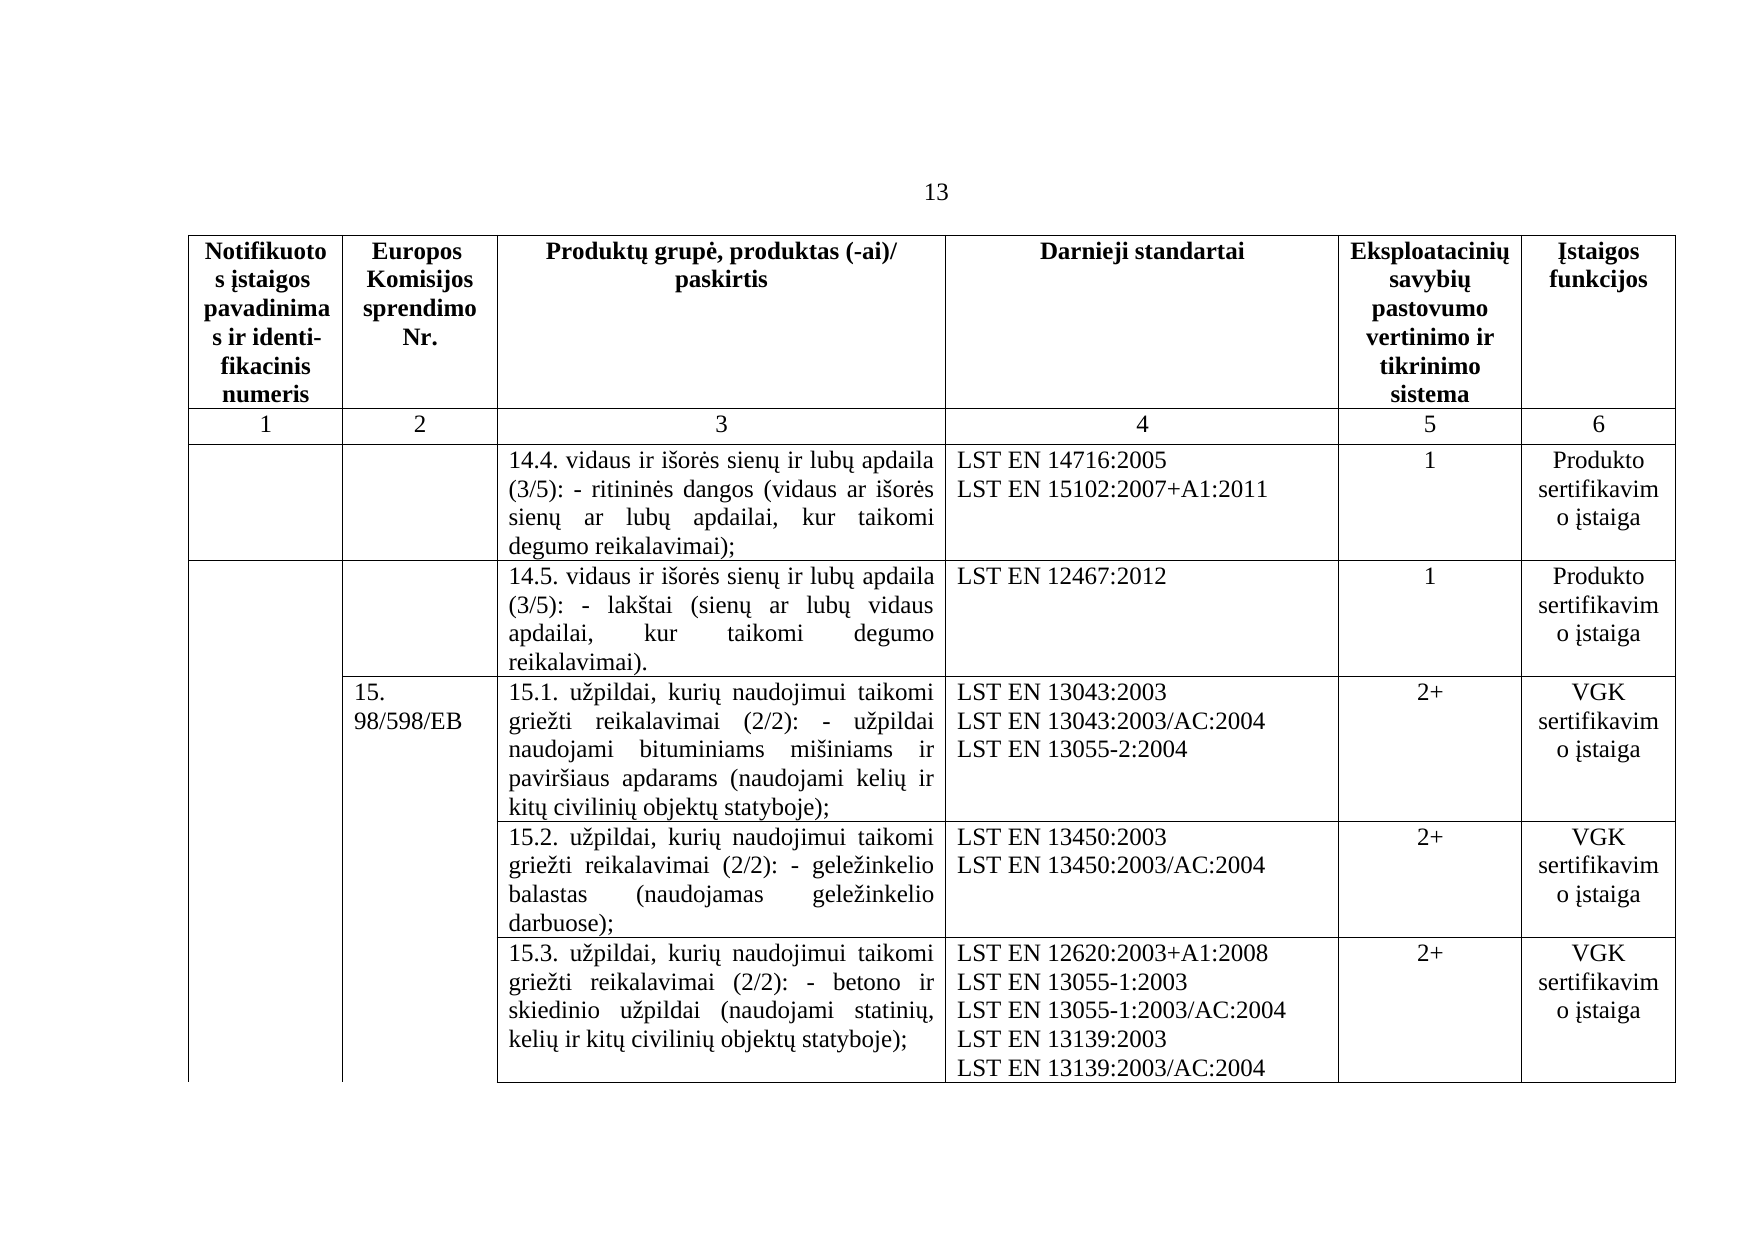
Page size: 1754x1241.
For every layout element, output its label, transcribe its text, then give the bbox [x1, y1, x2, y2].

table_cell 3 [498, 409, 945, 444]
table_cell 4 [946, 409, 1338, 444]
table_cell 1 [1339, 445, 1521, 560]
table_cell LST EN 12467:2012 [946, 561, 1338, 676]
table_cell 15.2. užpildai, kurių naudojimui taikomi griežti reikalavimai (2/2): - geležinkelio balastas (naudojamas geležinkelio darbuose); [498, 822, 945, 937]
table_cell [343, 445, 497, 560]
table_cell [343, 561, 497, 676]
table_cell 15.1. užpildai, kurių naudojimui taikomi griežti reikalavimai (2/2): - užpildai naudojami bituminiams mišiniams ir paviršiaus apdarams (naudojami kelių ir kitų civilinių objektų statyboje); [498, 677, 945, 821]
table_cell VGK sertifikavimo įstaiga [1522, 822, 1675, 937]
table_cell [189, 821, 342, 937]
table_cell 6 [1522, 409, 1675, 444]
table_cell 1 [1339, 561, 1521, 676]
table_cell 14.5. vidaus ir išorės sienų ir lubų apdaila (3/5): - lakštai (sienų ar lubų vidaus apdailai, kur taikomi degumo reikalavimai). [498, 561, 945, 676]
table_cell LST EN 13043:2003 LST EN 13043:2003/AC:2004 LST EN 13055-2:2004 [946, 677, 1338, 821]
table_header Produktų grupė, produktas (-ai)/ paskirtis [498, 236, 945, 408]
table_header Europos Komisijos sprendimo Nr. [343, 236, 497, 408]
table_cell 2 [343, 409, 497, 444]
table_header Įstaigos funkcijos [1522, 236, 1675, 408]
table_cell 15. 98/598/EB [343, 677, 497, 821]
table_cell 1 [189, 409, 342, 444]
table_cell [343, 821, 497, 937]
table_cell 2+ [1339, 677, 1521, 821]
table_cell 15.3. užpildai, kurių naudojimui taikomi griežti reikalavimai (2/2): - betono ir skiedinio užpildai (naudojami statinių, kelių ir kitų civilinių objektų statyboje); [498, 938, 945, 1082]
table_header Notifikuotos įstaigos pavadinimas ir identi- fikacinis numeris [189, 236, 342, 408]
table_cell [343, 937, 497, 1082]
table_cell Produkto sertifikavimo įstaiga [1522, 561, 1675, 676]
table_cell [189, 676, 342, 821]
table_cell LST EN 13450:2003 LST EN 13450:2003/AC:2004 [946, 822, 1338, 937]
table_cell VGK sertifikavimo įstaiga [1522, 938, 1675, 1082]
table_cell 14.4. vidaus ir išorės sienų ir lubų apdaila (3/5): - ritininės dangos (vidaus ar išorės sienų ar lubų apdailai, kur taikomi degumo reikalavimai); [498, 445, 945, 560]
table_cell LST EN 12620:2003+A1:2008 LST EN 13055-1:2003 LST EN 13055-1:2003/AC:2004 LST EN 13139:2003 LST EN 13139:2003/AC:2004 [946, 938, 1338, 1082]
table_cell [189, 445, 342, 560]
table_cell [189, 561, 342, 676]
table_cell 2+ [1339, 938, 1521, 1082]
table_cell [189, 937, 342, 1082]
table_header Darnieji standartai [946, 236, 1338, 408]
table_cell LST EN 14716:2005 LST EN 15102:2007+A1:2011 [946, 445, 1338, 560]
table_header Eksploatacinių savybių pastovumo vertinimo ir tikrinimo sistema [1339, 236, 1521, 408]
table_cell Produkto sertifikavimo įstaiga [1522, 445, 1675, 560]
table_cell VGK sertifikavimo įstaiga [1522, 677, 1675, 821]
table_cell 5 [1339, 409, 1521, 444]
table_cell 2+ [1339, 822, 1521, 937]
